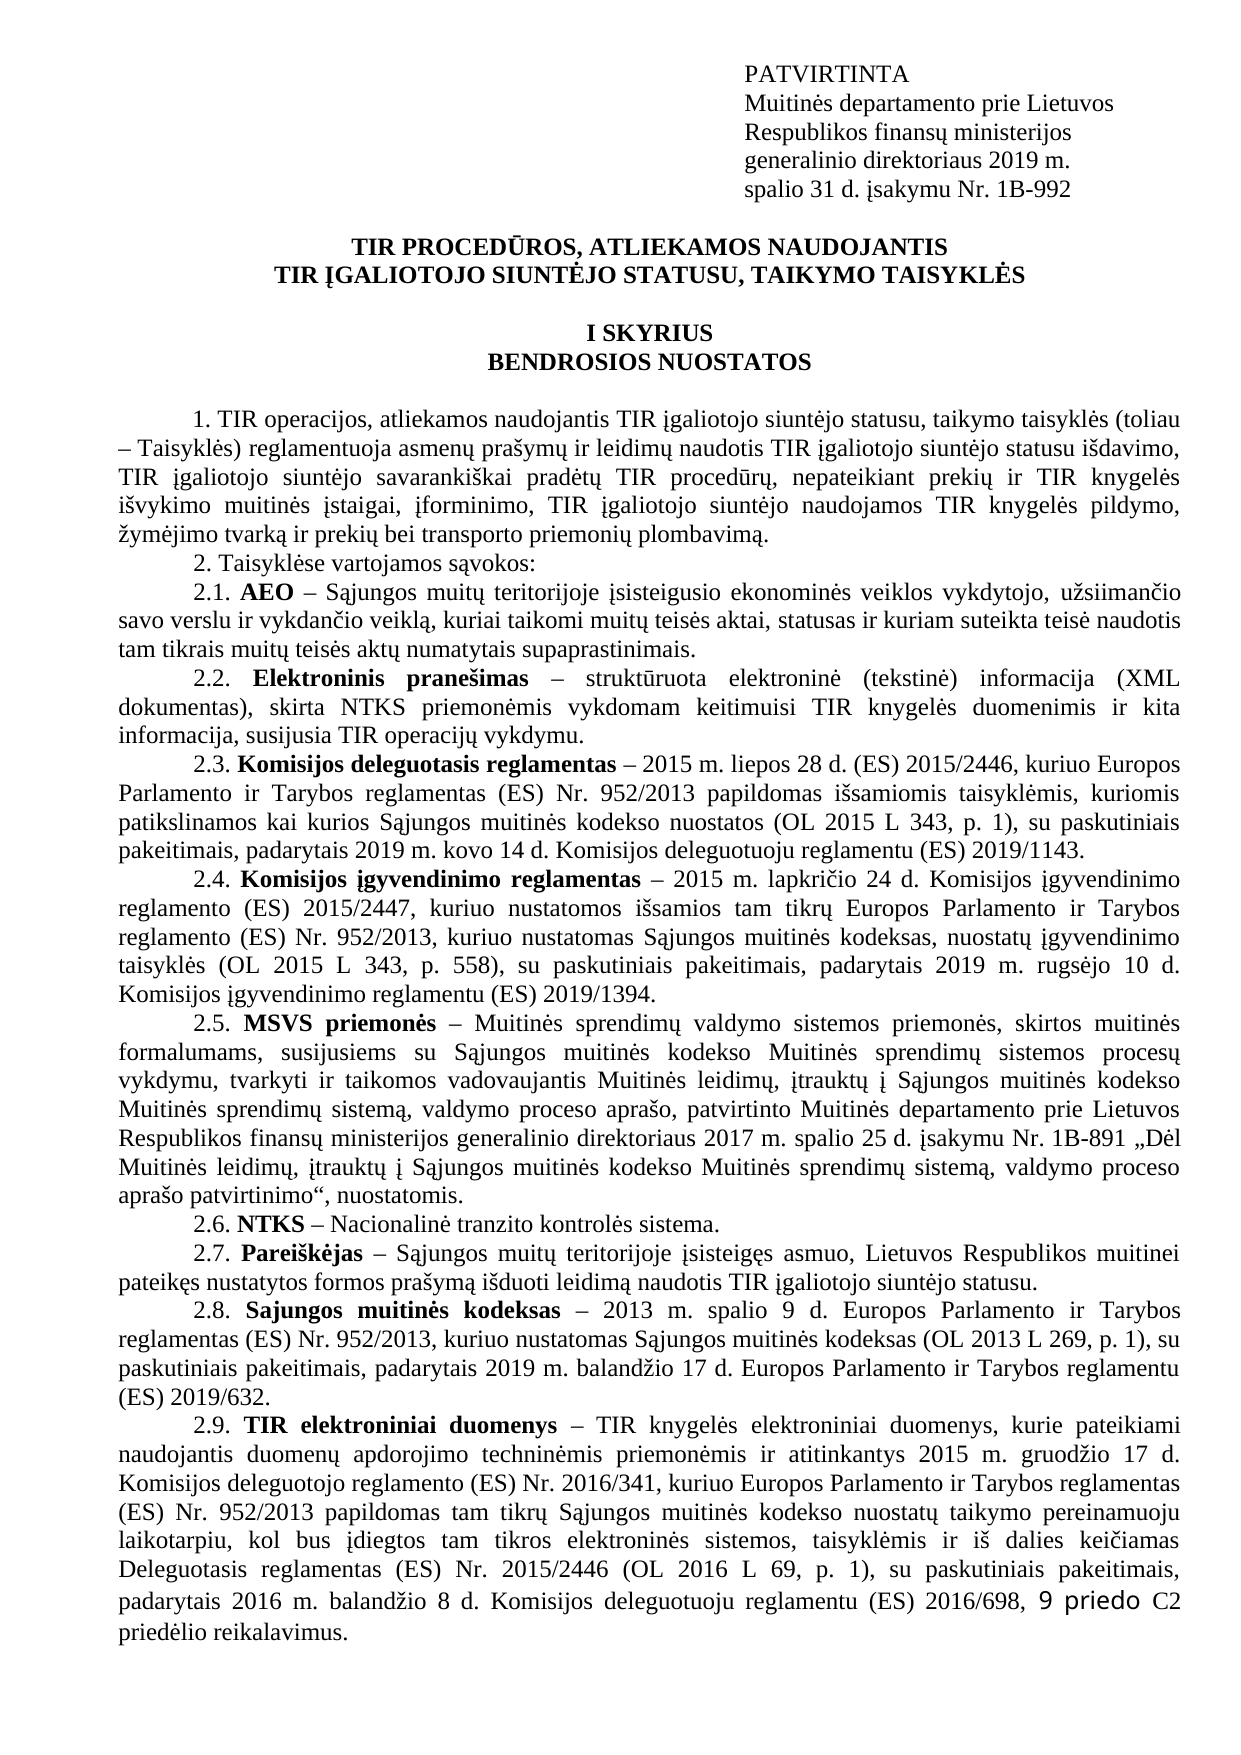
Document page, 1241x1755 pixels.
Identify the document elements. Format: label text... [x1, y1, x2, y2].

text 2.6. NTKS – Nacionalinė tranzito kontrolės sistema. [118, 1209, 1181, 1238]
text bENDROSIOS NUOSTATOS [118, 347, 1181, 375]
text TIR PROCEDŪROS, ATLIEKAMOS NAUDOJANTIS [118, 232, 1181, 260]
text 2.5. MSVS priemonės – Muitinės sprendimų valdymo sistemos priemonės, skirtos muitinės formalumams, susijusiems su Sąjungos muitinės kodekso Muitinės sprendimų sistemos procesų vykdymu, tvarkyti ir taikomos vadovaujantis Muitinės leidimų, įtrauktų į Sąjungos muitinės kodekso Muitinės sprendimų sistemą, valdymo proceso aprašo, patvirtinto Muitinės departamento prie Lietuvos Respublikos finansų ministerijos generalinio direktoriaus 2017 m. spalio 25 d. įsakymu Nr. 1B-891 „Dėl Muitinės leidimų, įtrauktų į Sąjungos muitinės kodekso Muitinės sprendimų sistemą, valdymo proceso aprašo patvirtinimo“, nuostatomis. [118, 1008, 1181, 1209]
text Muitinės departamento prie Lietuvos [744, 88, 1181, 117]
text Respublikos finansų ministerijos [744, 117, 1181, 145]
text spalio 31 d. įsakymu Nr. 1B-992 [744, 174, 1181, 203]
text TIR ĮGALIOTOJO SIUNTĖJO STATUSU, TAIKYMO TAISYKLĖS [118, 260, 1181, 289]
text 2.8. Sajungos muitinės kodeksas – 2013 m. spalio 9 d. Europos Parlamento ir Tarybos reglamentas (ES) Nr. 952/2013, kuriuo nustatomas Sąjungos muitinės kodeksas (OL 2013 L 269, p. 1), su paskutiniais pakeitimais, padarytais 2019 m. balandžio 17 d. Europos Parlamento ir Tarybos reglamentu (ES) 2019/632. [118, 1295, 1181, 1410]
text PATVIRTINTA [669, 59, 1181, 88]
text I SKYRIUS [118, 318, 1181, 347]
text 2.4. Komisijos įgyvendinimo reglamentas – 2015 m. lapkričio 24 d. Komisijos įgyvendinimo reglamento (ES) 2015/2447, kuriuo nustatomos išsamios tam tikrų Europos Parlamento ir Tarybos reglamento (ES) Nr. 952/2013, kuriuo nustatomas Sąjungos muitinės kodeksas, nuostatų įgyvendinimo taisyklės (OL 2015 L 343, p. 558), su paskutiniais pakeitimais, padarytais 2019 m. rugsėjo 10 d. Komisijos įgyvendinimo reglamentu (ES) 2019/1394. [118, 864, 1181, 1008]
text 2.3. Komisijos deleguotasis reglamentas – 2015 m. liepos 28 d. (ES) 2015/2446, kuriuo Europos Parlamento ir Tarybos reglamentas (ES) Nr. 952/2013 papildomas išsamiomis taisyklėmis, kuriomis patikslinamos kai kurios Sąjungos muitinės kodekso nuostatos (OL 2015 L 343, p. 1), su paskutiniais pakeitimais, padarytais 2019 m. kovo 14 d. Komisijos deleguotuoju reglamentu (ES) 2019/1143. [118, 749, 1181, 864]
text 2.2. Elektroninis pranešimas – struktūruota elektroninė (tekstinė) informacija (XML dokumentas), skirta NTKS priemonėmis vykdomam keitimuisi TIR knygelės duomenimis ir kita informacija, susijusia TIR operacijų vykdymu. [118, 663, 1181, 749]
text 2. Taisyklėse vartojamos sąvokos: [118, 548, 1181, 577]
text 2.1. AEO – Sąjungos muitų teritorijoje įsisteigusio ekonominės veiklos vykdytojo, užsiimančio savo verslu ir vykdančio veiklą, kuriai taikomi muitų teisės aktai, statusas ir kuriam suteikta teisė naudotis tam tikrais muitų teisės aktų numatytais supaprastinimais. [118, 577, 1181, 663]
text 2.9. TIR elektroniniai duomenys – TIR knygelės elektroniniai duomenys, kurie pateikiami naudojantis duomenų apdorojimo techninėmis priemonėmis ir atitinkantys 2015 m. gruodžio 17 d. Komisijos deleguotojo reglamento (ES) Nr. 2016/341, kuriuo Europos Parlamento ir Tarybos reglamentas (ES) Nr. 952/2013 papildomas tam tikrų Sąjungos muitinės kodekso nuostatų taikymo pereinamuoju laikotarpiu, kol bus įdiegtos tam tikros elektroninės sistemos, taisyklėmis ir iš dalies keičiamas Deleguotasis reglamentas (ES) Nr. 2015/2446 (OL 2016 L 69, p. 1), su paskutiniais pakeitimais, padarytais 2016 m. balandžio 8 d. Komisijos deleguotuoju reglamentu (ES) 2016/698, 9 priedo C2 priedėlio reikalavimus. [118, 1410, 1181, 1646]
text generalinio direktoriaus 2019 m. [744, 145, 1181, 174]
text 1. TIR operacijos, atliekamos naudojantis TIR įgaliotojo siuntėjo statusu, taikymo taisyklės (toliau – Taisyklės) reglamentuoja asmenų prašymų ir leidimų naudotis TIR įgaliotojo siuntėjo statusu išdavimo, TIR įgaliotojo siuntėjo savarankiškai pradėtų TIR procedūrų, nepateikiant prekių ir TIR knygelės išvykimo muitinės įstaigai, įforminimo, TIR įgaliotojo siuntėjo naudojamos TIR knygelės pildymo, žymėjimo tvarką ir prekių bei transporto priemonių plombavimą. [118, 404, 1181, 548]
text 2.7. Pareiškėjas – Sąjungos muitų teritorijoje įsisteigęs asmuo, Lietuvos Respublikos muitinei pateikęs nustatytos formos prašymą išduoti leidimą naudotis TIR įgaliotojo siuntėjo statusu. [118, 1238, 1181, 1295]
